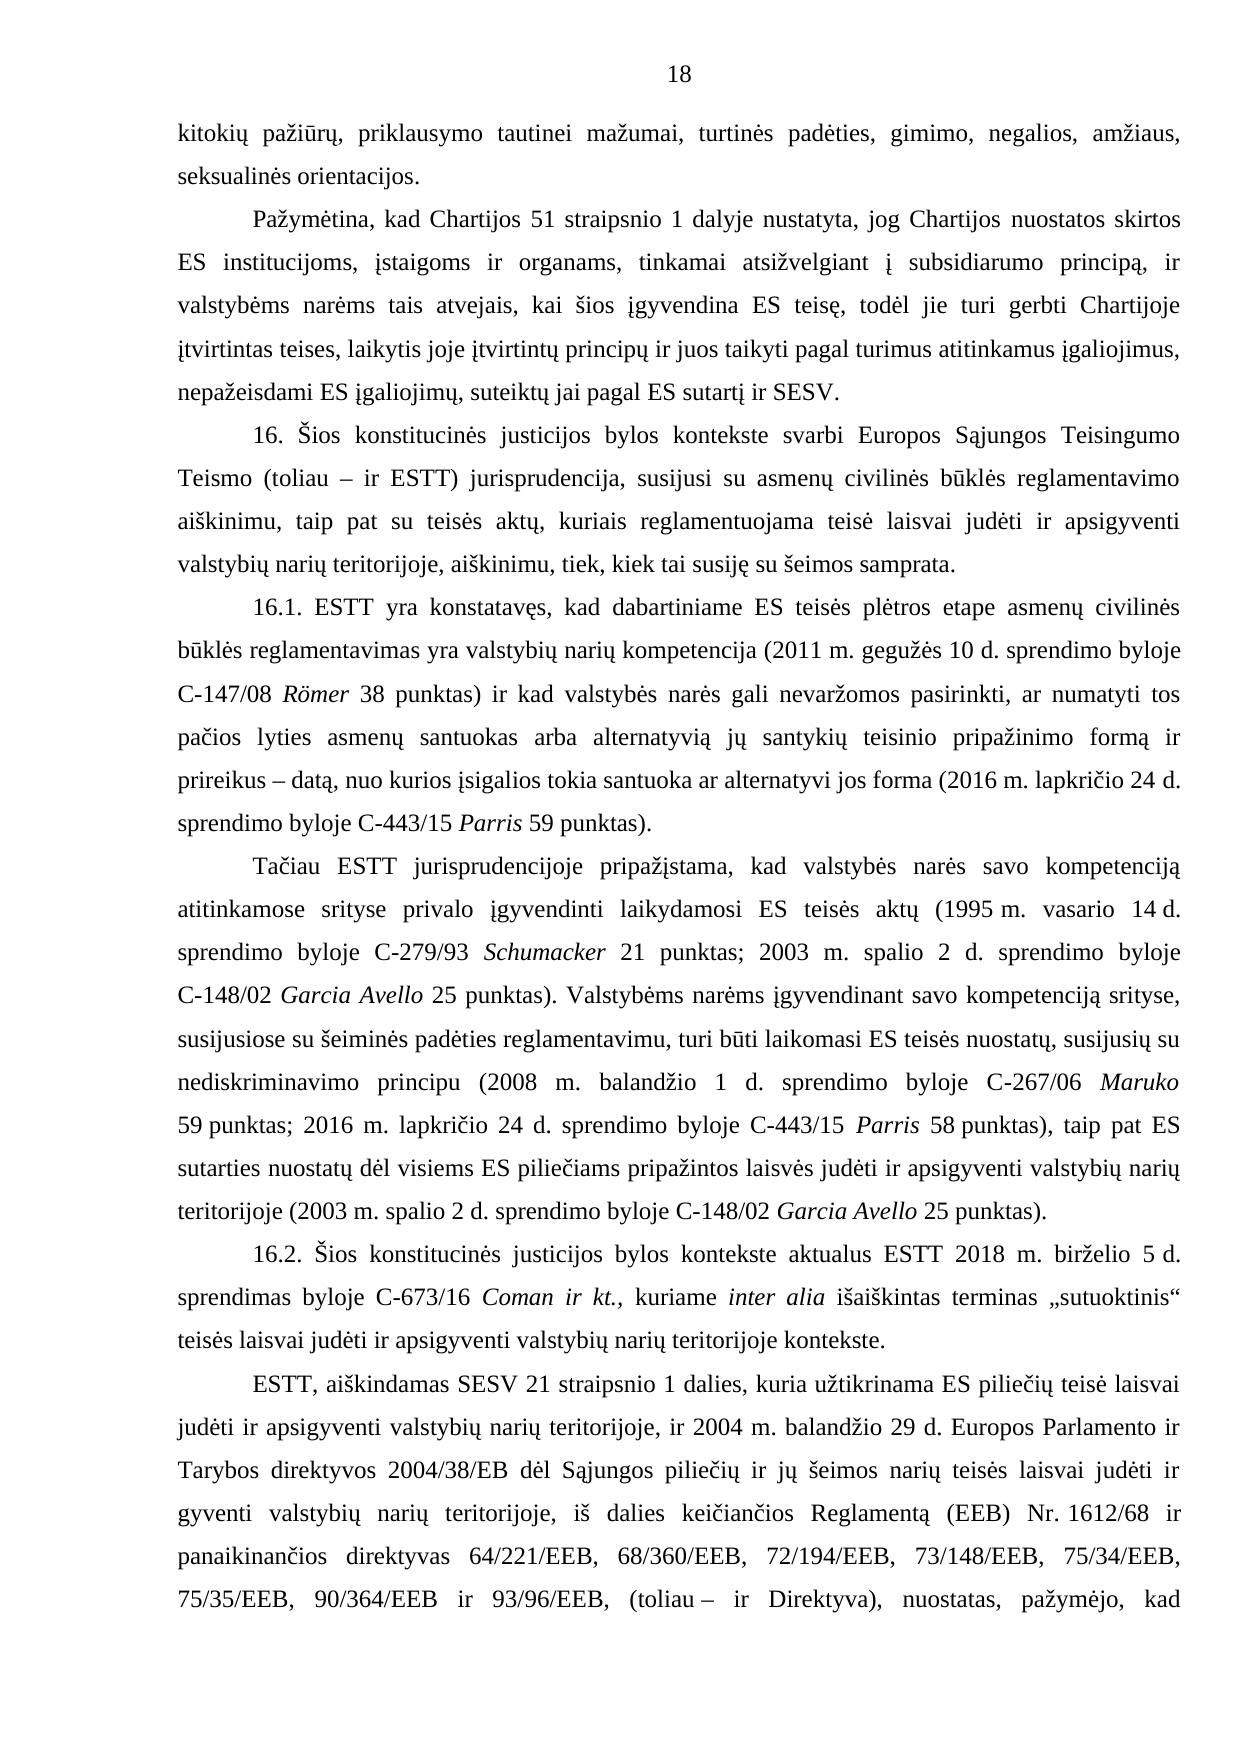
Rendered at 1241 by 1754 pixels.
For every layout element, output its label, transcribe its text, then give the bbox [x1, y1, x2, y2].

text Tačiau ESTT jurisprudencijoje pripažįstama, kad valstybės narės savo kompetenciją atitinkamose srityse privalo įgyvendinti laikydamosi ES teisės aktų (1995 m. vasario 14 d. sprendimo byloje C-279/93 Schumacker 21 punktas; 2003 m. spalio 2 d. sprendimo byloje C‑148/02 Garcia Avello 25 punktas). Valstybėms narėms įgyvendinant savo kompetenciją srityse, susijusiose su šeiminės padėties reglamentavimu, turi būti laikomasi ES teisės nuostatų, susijusių su nediskriminavimo principu (2008 m. balandžio 1 d. sprendimo byloje C‑267/06 Maruko 59 punktas; 2016 m. lapkričio 24 d. sprendimo byloje C-443/15 Parris 58 punktas), taip pat ES sutarties nuostatų dėl visiems ES piliečiams pripažintos laisvės judėti ir apsigyventi valstybių narių teritorijoje (2003 m. spalio 2 d. sprendimo byloje C-148/02 Garcia Avello 25 punktas). [177, 851, 1181, 1225]
text 16.2. Šios konstitucinės justicijos bylos kontekste aktualus ESTT 2018 m. birželio 5 d. sprendimas byloje C-673/16 Coman ir kt., kuriame inter alia išaiškintas terminas „sutuoktinis“ teisės laisvai judėti ir apsigyventi valstybių narių teritorijoje kontekste. [177, 1239, 1181, 1354]
text 16.1. ESTT yra konstatavęs, kad dabartiniame ES teisės plėtros etape asmenų civilinės būklės reglamentavimas yra valstybių narių kompetencija (2011 m. gegužės 10 d. sprendimo byloje C‑147/08 Römer 38 punktas) ir kad valstybės narės gali nevaržomos pasirinkti, ar numatyti tos pačios lyties asmenų santuokas arba alternatyvią jų santykių teisinio pripažinimo formą ir prireikus – datą, nuo kurios įsigalios tokia santuoka ar alternatyvi jos forma (2016 m. lapkričio 24 d. sprendimo byloje C-443/15 Parris 59 punktas). [177, 592, 1181, 837]
text Pažymėtina, kad Chartijos 51 straipsnio 1 dalyje nustatyta, jog Chartijos nuostatos skirtos ES institucijoms, įstaigoms ir organams, tinkamai atsižvelgiant į subsidiarumo principą, ir valstybėms narėms tais atvejais, kai šios įgyvendina ES teisę, todėl jie turi gerbti Chartijoje įtvirtintas teises, laikytis joje įtvirtintų principų ir juos taikyti pagal turimus atitinkamus įgaliojimus, nepažeisdami ES įgaliojimų, suteiktų jai pagal ES sutartį ir SESV. [177, 204, 1181, 406]
text 16. Šios konstitucinės justicijos bylos kontekste svarbi Europos Sąjungos Teisingumo Teismo (toliau – ir ESTT) jurisprudencija, susijusi su asmenų civilinės būklės reglamentavimo aiškinimu, taip pat su teisės aktų, kuriais reglamentuojama teisė laisvai judėti ir apsigyventi valstybių narių teritorijoje, aiškinimu, tiek, kiek tai susiję su šeimos samprata. [177, 420, 1181, 578]
text kitokių pažiūrų, priklausymo tautinei mažumai, turtinės padėties, gimimo, negalios, amžiaus, seksualinės orientacijos. [177, 118, 1181, 190]
text ESTT, aiškindamas SESV 21 straipsnio 1 dalies, kuria užtikrinama ES piliečių teisė laisvai judėti ir apsigyventi valstybių narių teritorijoje, ir 2004 m. balandžio 29 d. Europos Parlamento ir Tarybos direktyvos 2004/38/EB dėl Sąjungos piliečių ir jų šeimos narių teisės laisvai judėti ir gyventi valstybių narių teritorijoje, iš dalies keičiančios Reglamentą (EEB) Nr. 1612/68 ir panaikinančios direktyvas 64/221/EEB, 68/360/EEB, 72/194/EEB, 73/148/EEB, 75/34/EEB, 75/35/EEB, 90/364/EEB ir 93/96/EEB, (toliau – ir Direktyva), nuostatas, pažymėjo, kad [177, 1369, 1181, 1613]
